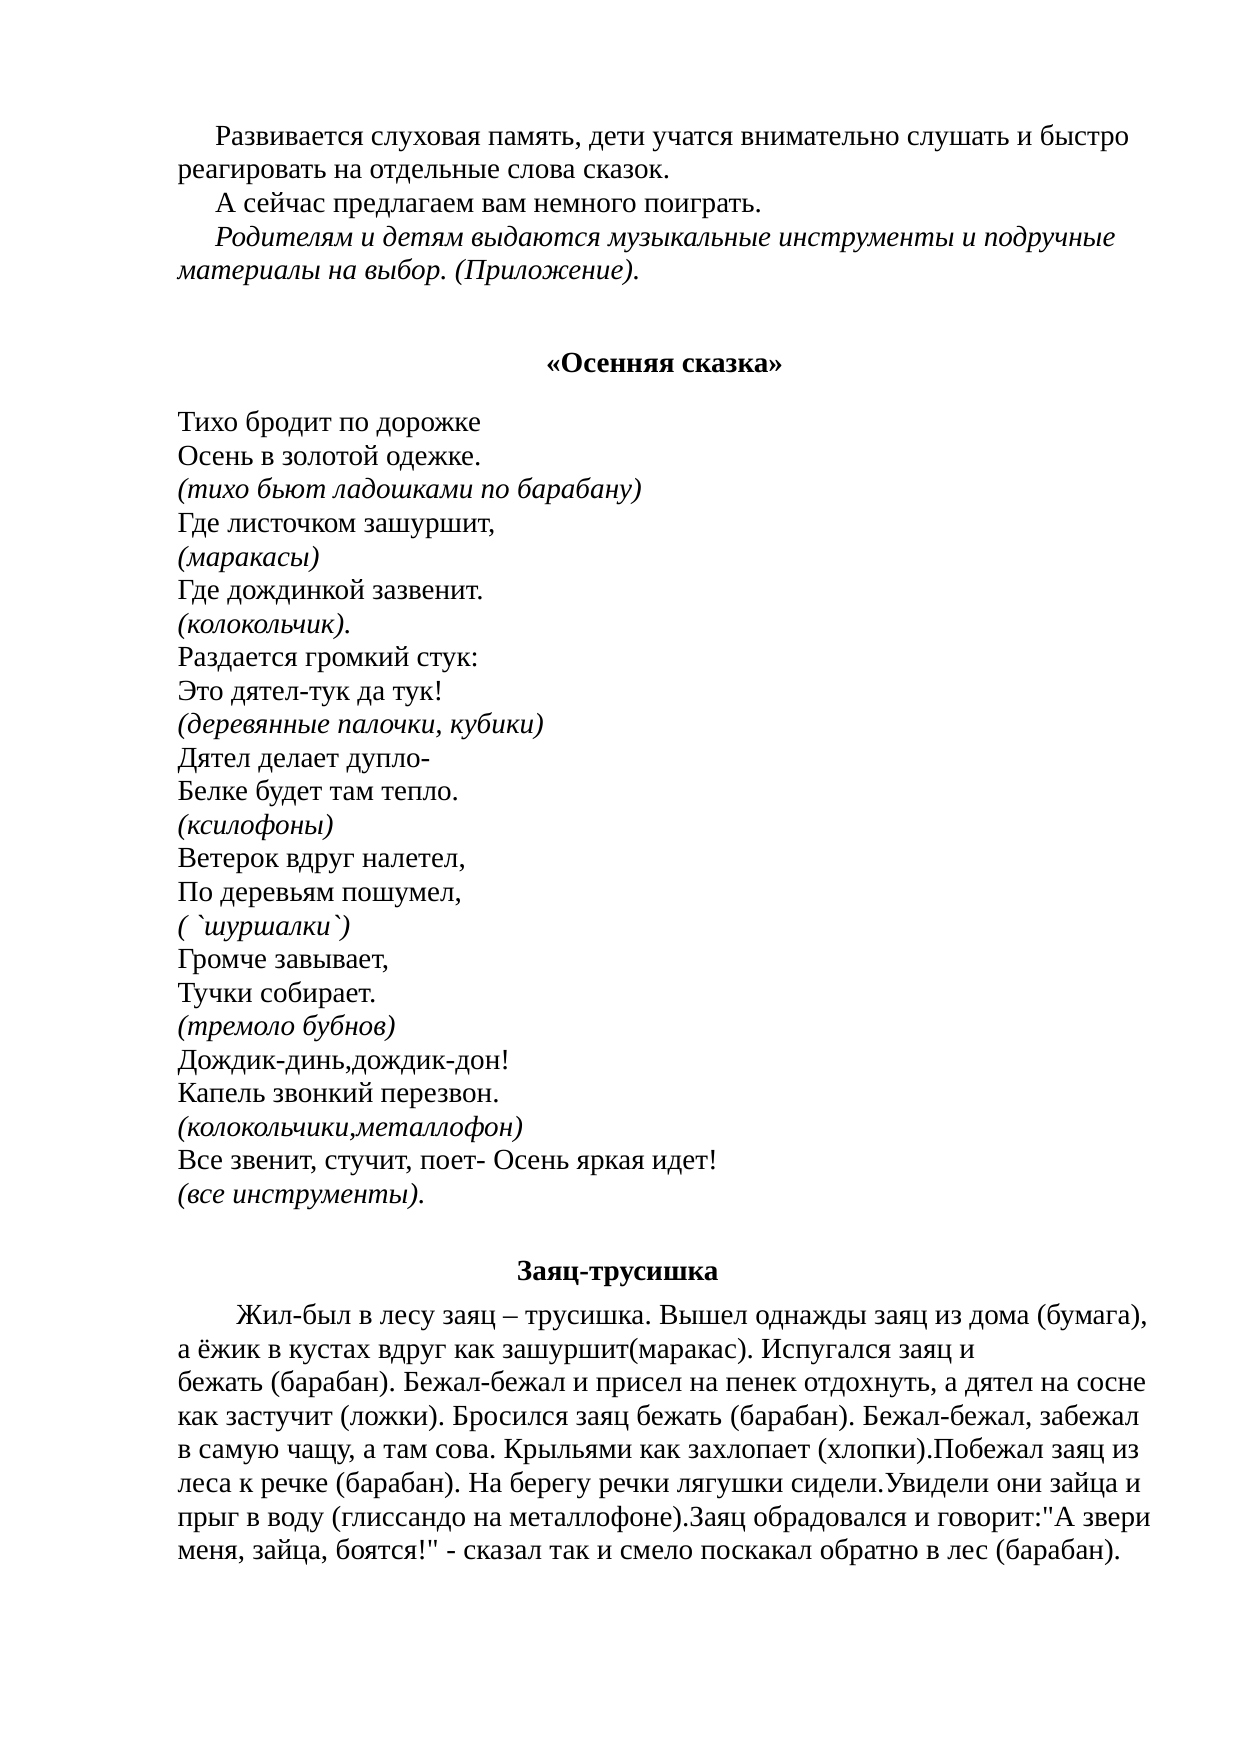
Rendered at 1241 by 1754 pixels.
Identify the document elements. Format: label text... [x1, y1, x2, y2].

text Это дятел-тук да тук! (деревянные палочки, кубики) Дятел делает дупло- [177, 673, 1152, 773]
text Тучки собирает. (тремоло бубнов) Дождик-динь,дождик-дон! Капель звонкий перезвон. (колокольчики,металлофон) Все звенит, стучит, поет- Осень яркая идет! (все инструменты). [177, 975, 1152, 1209]
text Заяц-трусишка [83, 1253, 1152, 1287]
text Осень в золотой одежке. (тихо бьют ладошками по барабану) Где листочком зашуршит, (маракасы) Где дождинкой зазвенит. (колокольчик). Раздается громкий стук: [177, 438, 1152, 673]
text А сейчас предлагаем вам немного поиграть. [177, 185, 1152, 219]
text Белке будет там тепло. (ксилофоны) Ветерок вдруг налетел, [177, 773, 1152, 874]
text Родителям и детям выдаются музыкальные инструменты и подручные материалы на выбор. (Приложение). [177, 219, 1152, 286]
text По деревьям пошумел, ( `шуршалки`) Громче завывает, [177, 874, 1152, 975]
text «Осенняя сказка» [177, 345, 1152, 379]
text Развивается слуховая память, дети учатся внимательно слушать и быстро реагировать на отдельные слова сказок. [177, 118, 1152, 185]
text Тихо бродит по дорожке [177, 404, 1152, 438]
text Жил-был в лесу заяц – трусишка. Вышел однажды заяц из дома (бумага), а ёжик в кустах вдруг как зашуршит(маракас). Испугался заяц и бежать (барабан). Бежал-бежал и присел на пенек отдохнуть, а дятел на сосне как застучит (ложки). Бросился заяц бежать (барабан). Бежал-бежал, забежал в самую чащу, а там сова. Крыльями как захлопает (хлопки).Побежал заяц из леса к речке (барабан). На берегу речки лягушки сидели.Увидели они зайца и прыг в воду (глиссандо на металлофоне).Заяц обрадовался и говорит:"А звери меня, зайца, боятся!" - сказал так и смело поскакал обратно в лес (барабан). [177, 1297, 1152, 1566]
